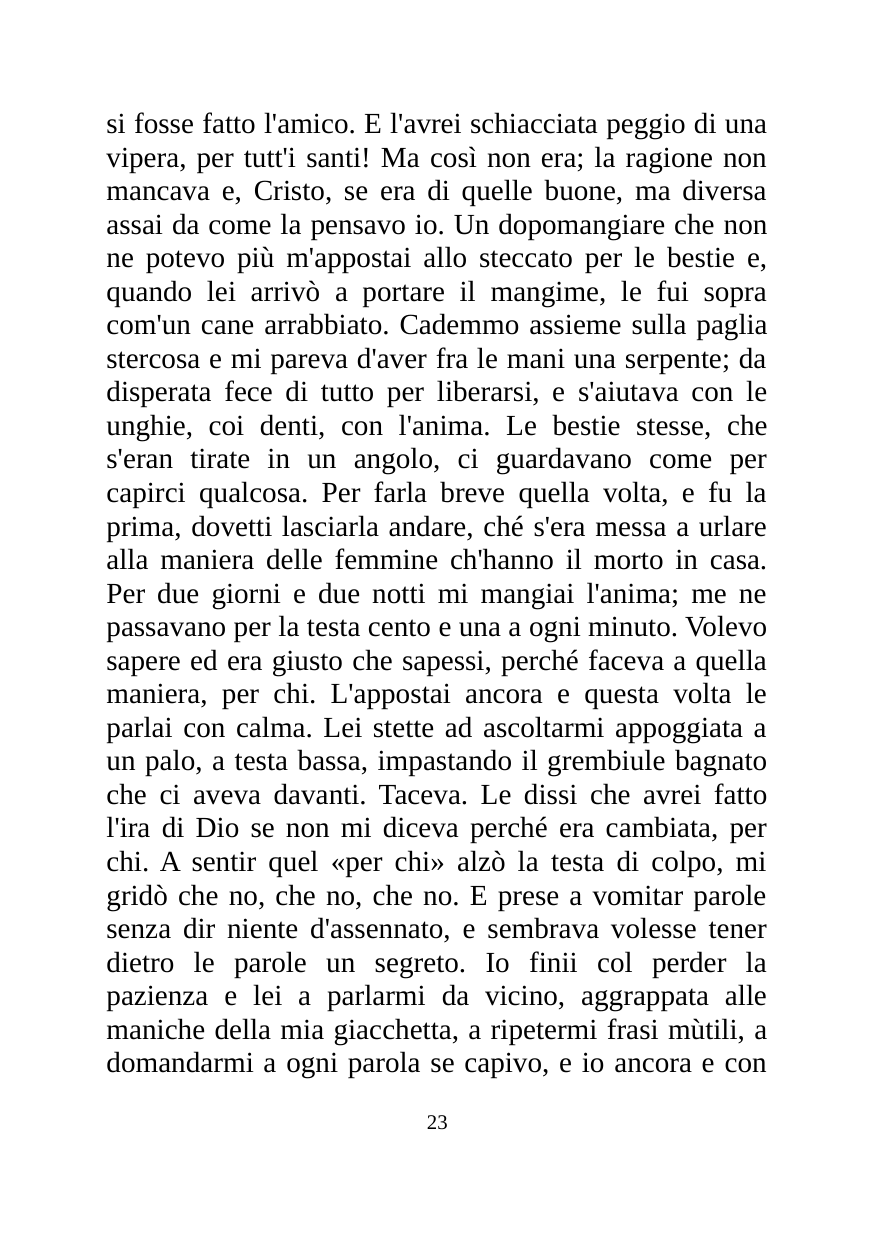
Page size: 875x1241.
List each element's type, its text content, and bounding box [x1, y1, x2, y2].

text si fosse fatto l'amico. E l'avrei schiacciata peggio di una vipera, per tutt'i santi! Ma così non era; la ragione non mancava e, Cristo, se era di quelle buone, ma diversa assai da come la pensavo io. Un dopomangiare che non ne potevo più m'appostai allo steccato per le bestie e, quando lei arrivò a portare il mangime, le fui sopra com'un cane arrabbiato. Cademmo assieme sulla paglia stercosa e mi pareva d'aver fra le mani una serpente; da disperata fece di tutto per liberarsi, e s'aiutava con le unghie, coi denti, con l'anima. Le bestie stesse, che s'eran tirate in un angolo, ci guardavano come per capirci qualcosa. Per farla breve quella volta, e fu la prima, dovetti lasciarla andare, ché s'era messa a urlare alla maniera delle femmine ch'hanno il morto in casa. Per due giorni e due notti mi mangiai l'anima; me ne passavano per la testa cento e una a ogni minuto. Volevo sapere ed era giusto che sapessi, perché faceva a quella maniera, per chi. L'appostai ancora e questa volta le parlai con calma. Lei stette ad ascoltarmi appoggiata a un palo, a testa bassa, impastando il grembiule bagnato che ci aveva davanti. Taceva. Le dissi che avrei fatto l'ira di Dio se non mi diceva perché era cambiata, per chi. A sentir quel «per chi» alzò la testa di colpo, mi gridò che no, che no, che no. E prese a vomitar parole senza dir niente d'assennato, e sembrava volesse tener dietro le parole un segreto. Io finii col perder la pazienza e lei a parlarmi da vicino, aggrappata alle maniche della mia giacchetta, a ripetermi frasi mùtili, a domandarmi a ogni parola se capivo, e io ancora e con [106, 106, 768, 1079]
